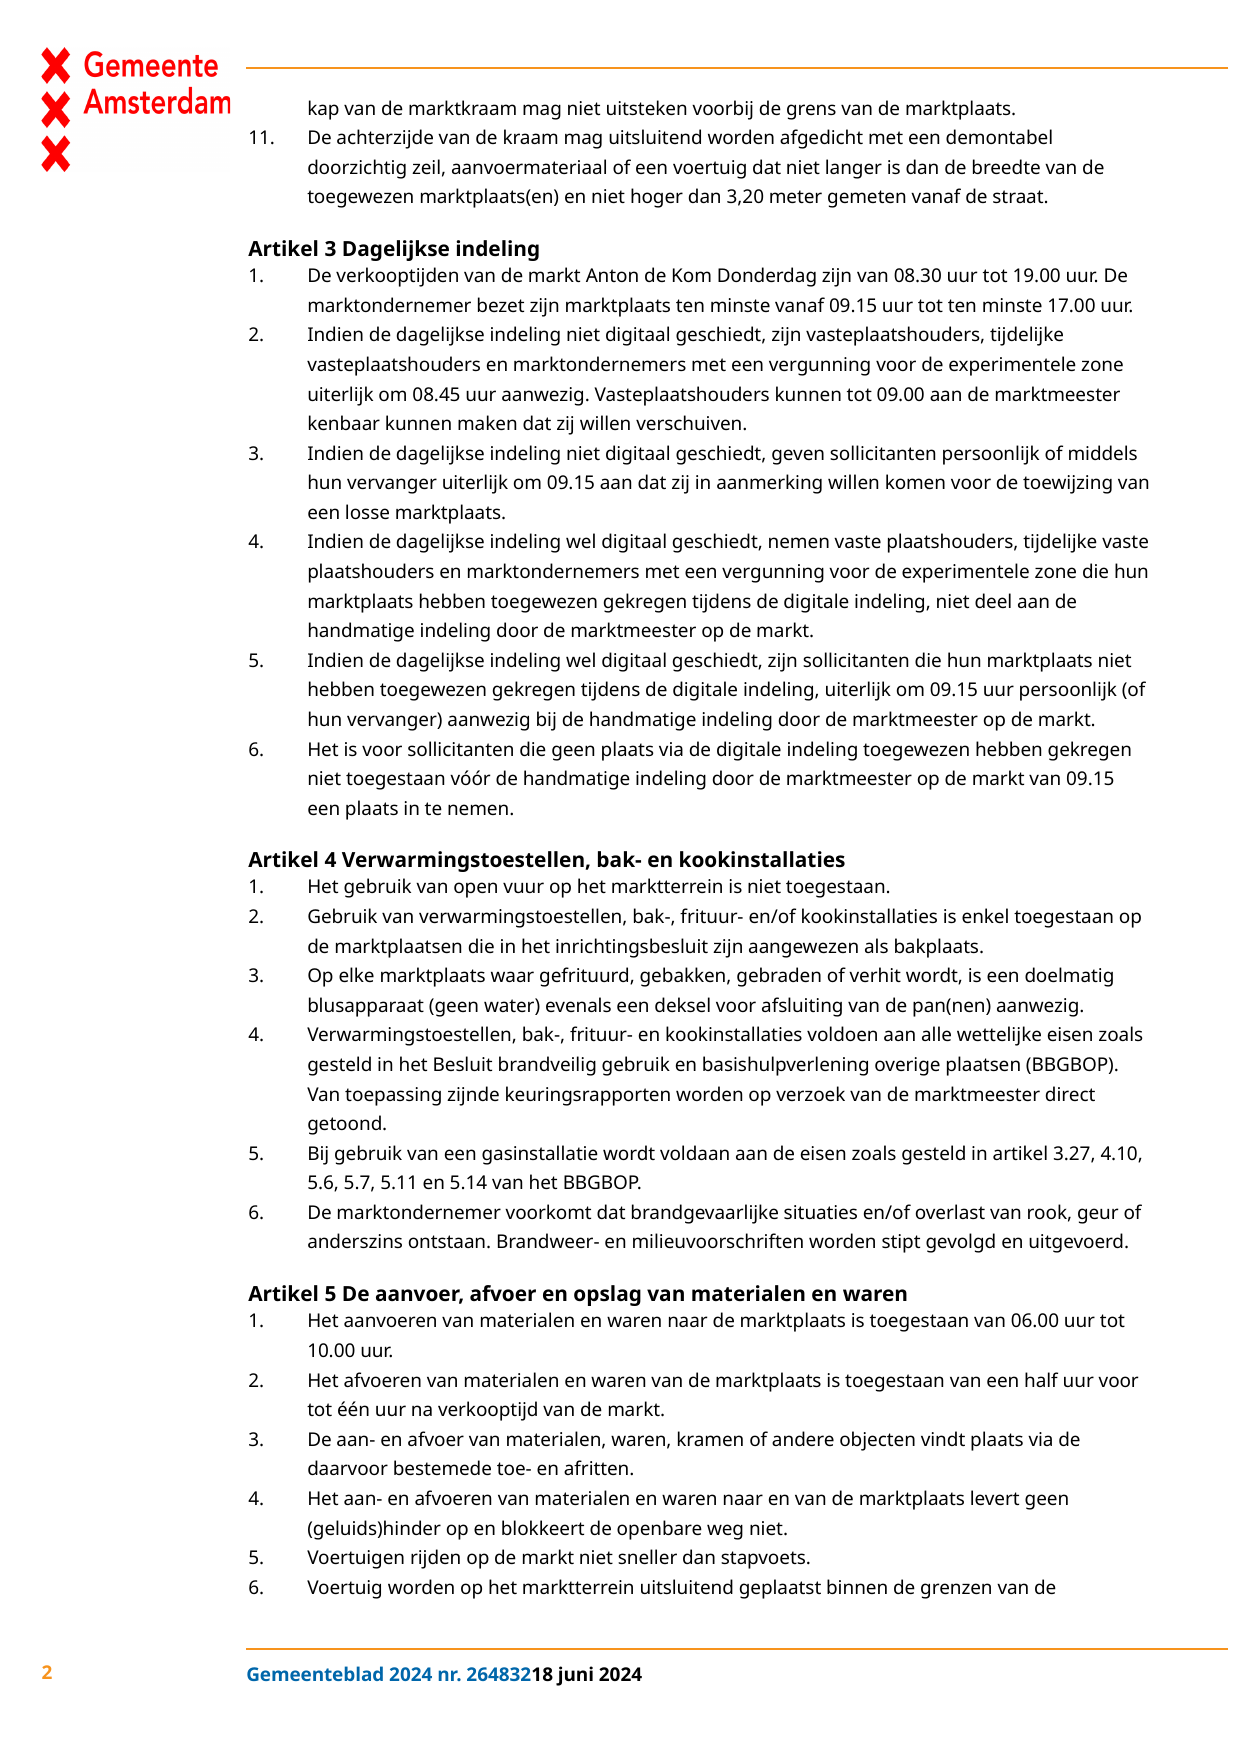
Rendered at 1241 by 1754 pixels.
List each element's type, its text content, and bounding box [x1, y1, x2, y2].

list Voertuig worden op het marktterrein uitsluitend geplaatst binnen de grenzen van de [248, 1574, 1152, 1599]
text Artikel 3 Dagelijkse indeling [248, 234, 1152, 262]
list Het afvoeren van materialen en waren van de marktplaats is toegestaan van een half uur voor tot één uur na verkooptijd van de markt. [248, 1367, 1152, 1422]
text Artikel 4 Verwarmingstoestellen, bak- en kookinstallaties [248, 845, 1152, 874]
list Het gebruik van open vuur op het marktterrein is niet toegestaan. [248, 874, 1152, 899]
list Bij gebruik van een gasinstallatie wordt voldaan aan de eisen zoals gesteld in artikel 3.27, 4.10, 5.6, 5.7, 5.11 en 5.14 van het BBGBOP. [248, 1140, 1152, 1195]
list Het is voor sollicitanten die geen plaats via de digitale indeling toegewezen hebben gekregen niet toegestaan vóór de handmatige indeling door de marktmeester op de markt van 09.15 een plaats in te nemen. [248, 736, 1152, 821]
list Voertuigen rijden op de markt niet sneller dan stapvoets. [248, 1544, 1152, 1570]
list Indien de dagelijkse indeling wel digitaal geschiedt, zijn sollicitanten die hun marktplaats niet hebben toegewezen gekregen tijdens de digitale indeling, uiterlijk om 09.15 uur persoonlijk (of hun vervanger) aanwezig bij de handmatige indeling door de marktmeester op de markt. [248, 647, 1152, 732]
list Verwarmingstoestellen, bak-, frituur- en kookinstallaties voldoen aan alle wettelijke eisen zoals gesteld in het Besluit brandveilig gebruik en basishulpverlening overige plaatsen (BBGBOP). Van toepassing zijnde keuringsrapporten worden op verzoek van de marktmeester direct getoond. [248, 1022, 1152, 1136]
list Indien de dagelijkse indeling wel digitaal geschiedt, nemen vaste plaatshouders, tijdelijke vaste plaatshouders en marktondernemers met een vergunning voor de experimentele zone die hun marktplaats hebben toegewezen gekregen tijdens de digitale indeling, niet deel aan de handmatige indeling door de marktmeester op de markt. [248, 529, 1152, 643]
list Indien de dagelijkse indeling niet digitaal geschiedt, zijn vasteplaatshouders, tijdelijke vasteplaatshouders en marktondernemers met een vergunning voor de experimentele zone uiterlijk om 08.45 uur aanwezig. Vasteplaatshouders kunnen tot 09.00 aan de marktmeester kenbaar kunnen maken dat zij willen verschuiven. [248, 322, 1152, 436]
list Het aan- en afvoeren van materialen en waren naar en van de marktplaats levert geen (geluids)hinder op en blokkeert de openbare weg niet. [248, 1485, 1152, 1540]
list Gebruik van verwarmingstoestellen, bak-, frituur- en/of kookinstallaties is enkel toegestaan op de marktplaatsen die in het inrichtingsbesluit zijn aangewezen als bakplaats. [248, 903, 1152, 959]
list De aan- en afvoer van materialen, waren, kramen of andere objecten vindt plaats via de daarvoor bestemede toe- en afritten. [248, 1426, 1152, 1481]
list De verkooptijden van de markt Anton de Kom Donderdag zijn van 08.30 uur tot 19.00 uur. De marktondernemer bezet zijn marktplaats ten minste vanaf 09.15 uur tot ten minste 17.00 uur. [248, 262, 1152, 318]
list De marktondernemer voorkomt dat brandgevaarlijke situaties en/of overlast van rook, geur of anderszins ontstaan. Brandweer- en milieuvoorschriften worden stipt gevolgd en uitgevoerd. [248, 1199, 1152, 1254]
list Indien de dagelijkse indeling niet digitaal geschiedt, geven sollicitanten persoonlijk of middels hun vervanger uiterlijk om 09.15 aan dat zij in aanmerking willen komen voor de toewijzing van een losse marktplaats. [248, 440, 1152, 525]
list Het aanvoeren van materialen en waren naar de marktplaats is toegestaan van 06.00 uur tot 10.00 uur. [248, 1308, 1152, 1363]
picture [41, 47, 231, 172]
text Artikel 5 De aanvoer, afvoer en opslag van materialen en waren [248, 1279, 1152, 1308]
list Op elke marktplaats waar gefrituurd, gebakken, gebraden of verhit wordt, is een doelmatig blusapparaat (geen water) evenals een deksel voor afsluiting van de pan(nen) aanwezig. [248, 962, 1152, 1018]
list De achterzijde van de kraam mag uitsluitend worden afgedicht met een demontabel doorzichtig zeil, aanvoermateriaal of een voertuig dat niet langer is dan de breedte van de toegewezen marktplaats(en) en niet hoger dan 3,20 meter gemeten vanaf de straat. [248, 124, 1152, 209]
list kap van de marktkraam mag niet uitsteken voorbij de grens van de marktplaats. [248, 95, 1152, 121]
